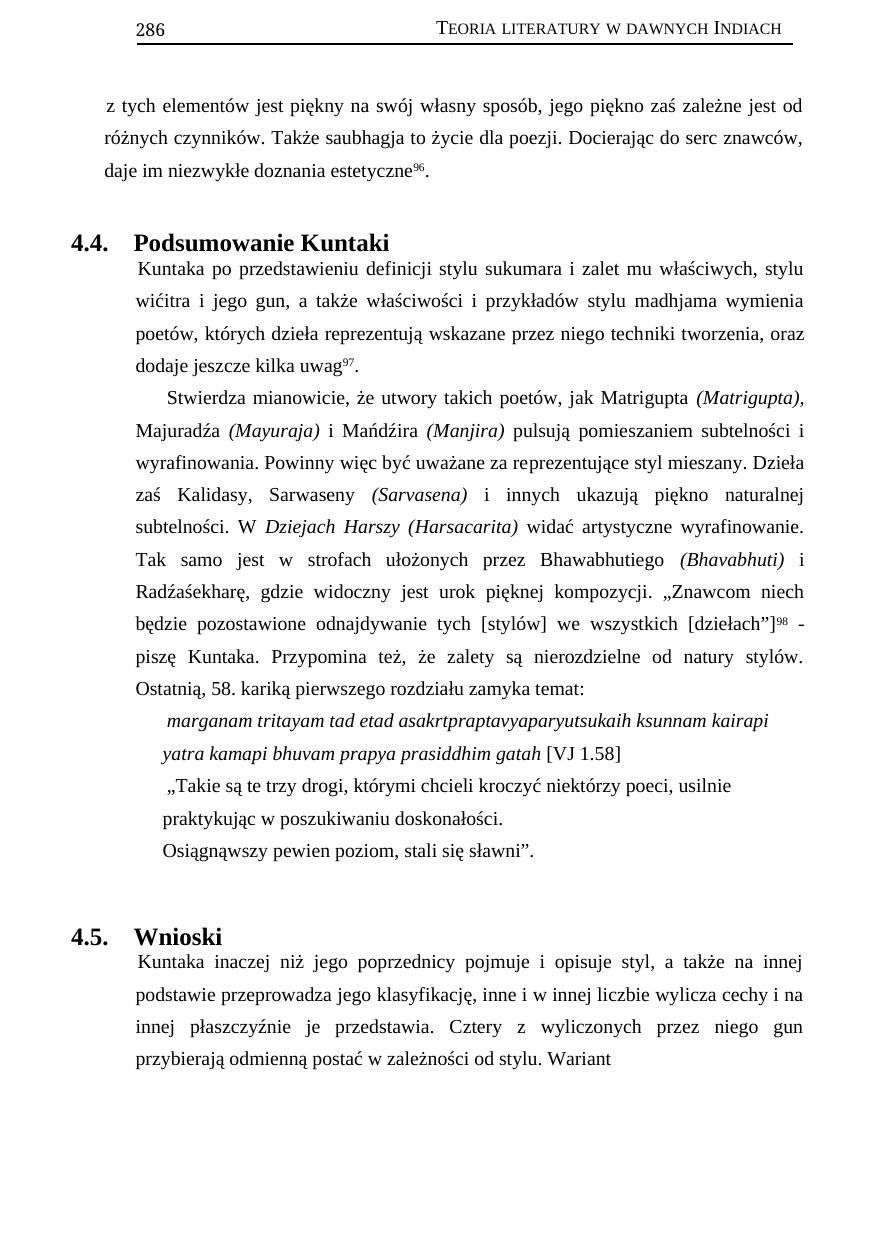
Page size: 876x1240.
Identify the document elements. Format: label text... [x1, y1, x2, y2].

text Kuntaka inaczej niż jego poprzednicy pojmuje i opisuje styl, a także na innej podstawie przeprowadza jego klasyfikację, inne i w innej liczbie wylicza cechy i na innej płaszczyźnie je przedstawia. Cztery z wyliczonych przez niego gun przybierają odmienną postać w zależności od stylu. Wariant [135, 950, 804, 1070]
subtitle 4.4. Podsumowanie Kuntaki [71, 228, 804, 257]
text Kuntaka po przedstawieniu definicji stylu sukumara i zalet mu właściwych, stylu wićitra i jego gun, a także właściwości i przykładów stylu madhjama wymienia poetów, których dzieła reprezentują wskazane przez niego tech­niki tworzenia, oraz dodaje jeszcze kilka uwag97. [135, 257, 804, 377]
text Osiągnąwszy pewien poziom, stali się sławni”. [71, 839, 804, 862]
text marganam tritayam tad etad asakrtpraptavyaparyutsukaih ksunnam kairapi yatra kamapi bhuvam prapya prasiddhim gatah [VJ 1.58] [162, 709, 804, 764]
text Teoria literatury w dawnych Indiach [436, 16, 795, 39]
text „Takie są te trzy drogi, którymi chcieli kroczyć niektórzy poeci, usilnie praktykując w poszukiwaniu doskonałości. [162, 774, 804, 829]
subtitle 4.5. Wnioski [71, 922, 804, 950]
text z tych elementów jest piękny na swój własny sposób, jego piękno zaś zależne jest od różnych czynników. Także saubhagja to życie dla poezji. Docierając do serc znawców, daje im niezwykłe doznania estetyczne96. [104, 94, 804, 181]
text Stwierdza mianowicie, że utwory takich poetów, jak Matrigupta (Matrigupta), Majuradźa (Mayuraja) i Mańdźira (Manjira) pulsują pomie­szaniem subtelności i wyrafinowania. Powinny więc być uważane za re­prezentujące styl mieszany. Dzieła zaś Kalidasy, Sarwaseny (Sarvasena) i innych ukazują piękno naturalnej subtelności. W Dziejach Harszy (Harsacarita) widać artystyczne wyrafinowanie. Tak samo jest w strofach ułożonych przez Bhawabhutiego (Bhavabhuti) i Radźaśekharę, gdzie wi­doczny jest urok pięknej kompozycji. „Znawcom niech będzie pozosta­wione odnajdywanie tych [stylów] we wszystkich [dziełach”]98 - piszę Kuntaka. Przypomina też, że zalety są nierozdzielne od natury stylów. Ostatnią, 58. kariką pierwszego rozdziału zamyka temat: [135, 386, 804, 700]
text 286 [135, 17, 168, 42]
